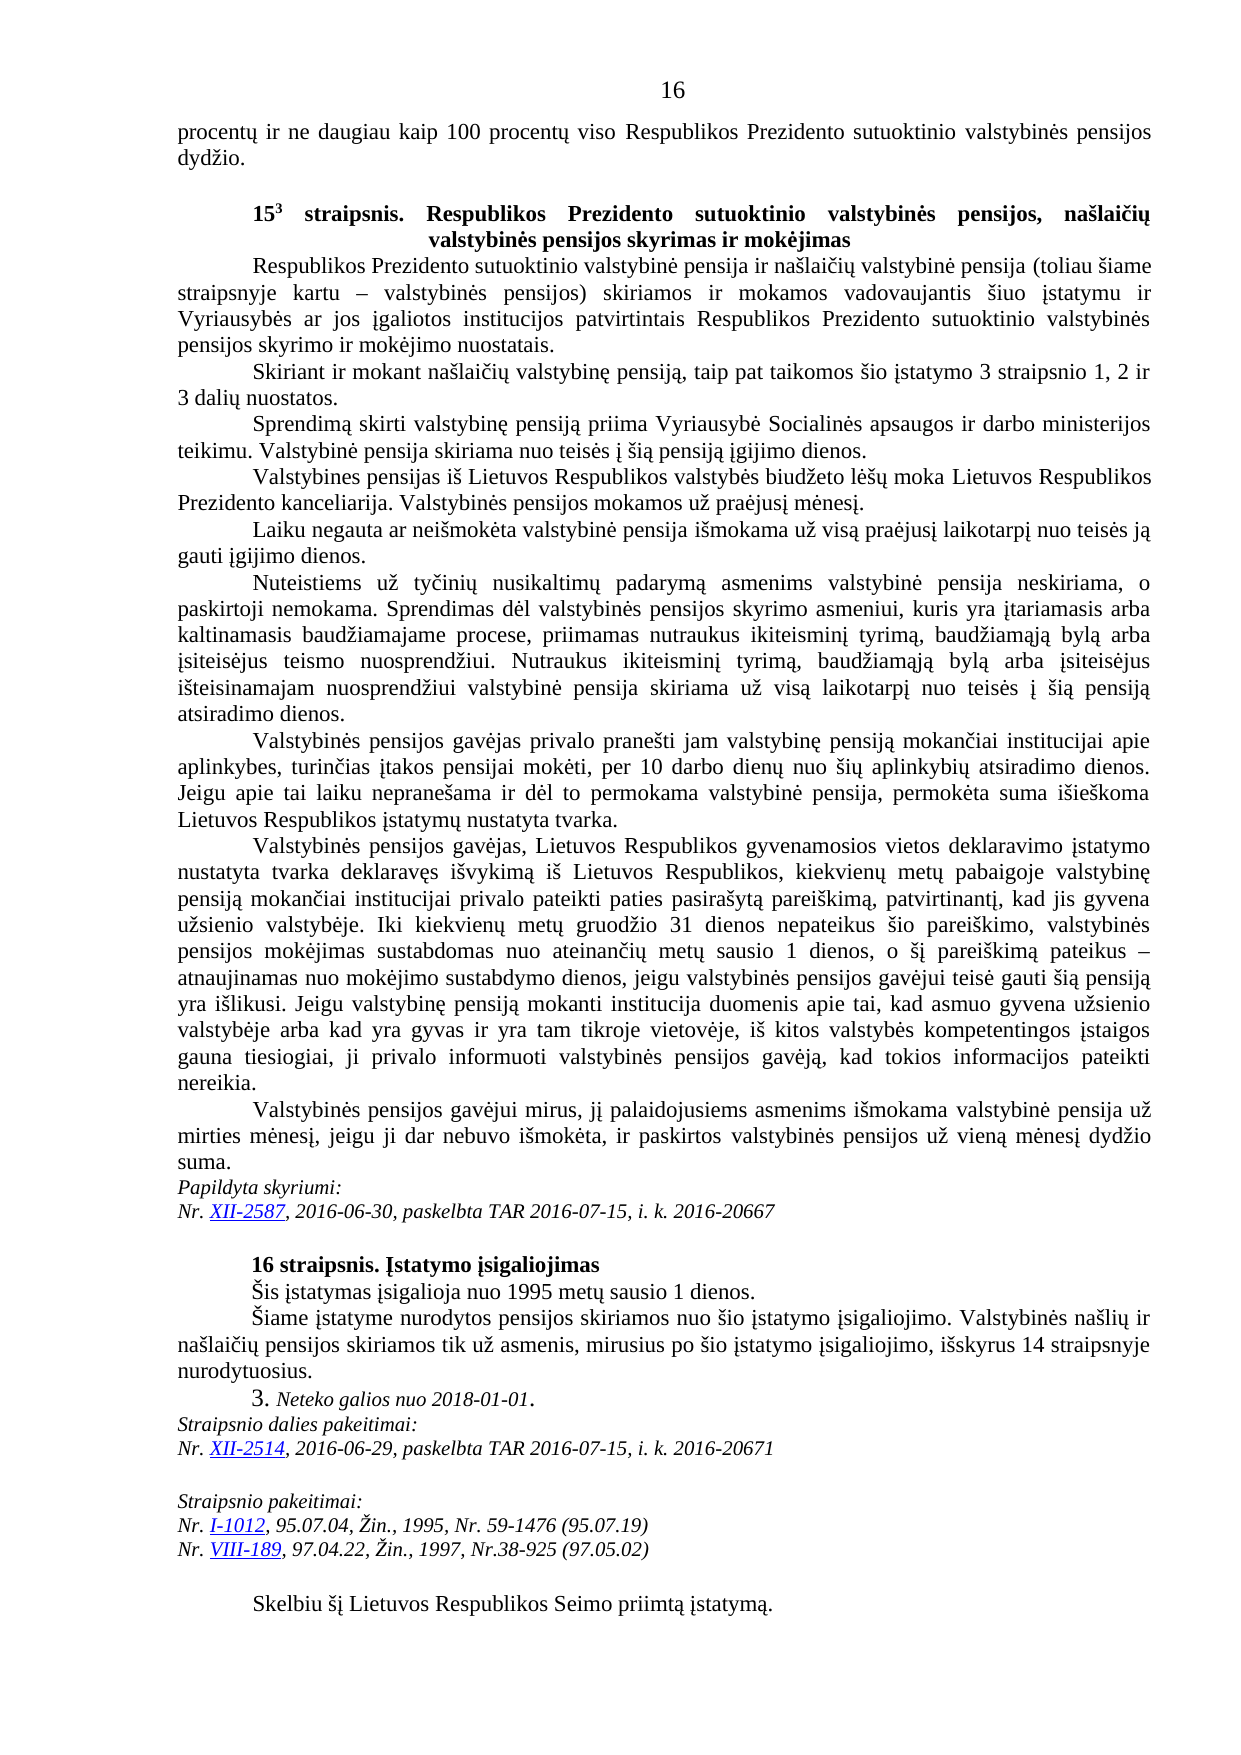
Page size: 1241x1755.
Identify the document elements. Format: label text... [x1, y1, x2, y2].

text Nuteistiems už tyčinių nusikaltimų padarymą asmenims valstybinė pensija neskiriama, o paskirtoji nemokama. Sprendimas dėl valstybinės pensijos skyrimo asmeniui, kuris yra įtariamasis arba kaltinamasis baudžiamajame procese, priimamas nutraukus ikiteisminį tyrimą, baudžiamąją bylą arba įsiteisėjus teismo nuosprendžiui. Nutraukus ikiteisminį tyrimą, baudžiamąją bylą arba įsiteisėjus išteisinamajam nuosprendžiui valstybinė pensija skiriama už visą laikotarpį nuo teisės į šią pensiją atsiradimo dienos. [177, 568, 1152, 727]
text 16 straipsnis. Įstatymo įsigaliojimas [177, 1252, 1152, 1278]
text Sprendimą skirti valstybinę pensiją priima Vyriausybė Socialinės apsaugos ir darbo ministerijos teikimu. Valstybinė pensija skiriama nuo teisės į šią pensiją įgijimo dienos. [177, 410, 1152, 463]
text 153 straipsnis. Respublikos Prezidento sutuoktinio valstybinės pensijos, našlaičių valstybinės pensijos skyrimas ir mokėjimas [252, 199, 1152, 252]
text Straipsnio pakeitimai: [177, 1489, 1152, 1513]
text Skiriant ir mokant našlaičių valstybinę pensiją, taip pat taikomos šio įstatymo 3 straipsnio 1, 2 ir 3 dalių nuostatos. [177, 358, 1152, 410]
text Respublikos Prezidento sutuoktinio valstybinė pensija ir našlaičių valstybinė pensija (toliau šiame straipsnyje kartu – valstybinės pensijos) skiriamos ir mokamos vadovaujantis šiuo įstatymu ir Vyriausybės ar jos įgaliotos institucijos patvirtintais Respublikos Prezidento sutuoktinio valstybinės pensijos skyrimo ir mokėjimo nuostatais. [177, 252, 1152, 358]
text Šiame įstatyme nurodytos pensijos skiriamos nuo šio įstatymo įsigaliojimo. Valstybinės našlių ir našlaičių pensijos skiriamos tik už asmenis, mirusius po šio įstatymo įsigaliojimo, išskyrus 14 straipsnyje nurodytuosius. [177, 1304, 1152, 1383]
text Šis įstatymas įsigalioja nuo 1995 metų sausio 1 dienos. [177, 1278, 1152, 1304]
text 3. Neteko galios nuo 2018-01-01. [177, 1383, 1152, 1412]
text Valstybinės pensijos gavėjas privalo pranešti jam valstybinę pensiją mokančiai institucijai apie aplinkybes, turinčias įtakos pensijai mokėti, per 10 darbo dienų nuo šių aplinkybių atsiradimo dienos. Jeigu apie tai laiku nepranešama ir dėl to permokama valstybinė pensija, permokėta suma išieškoma Lietuvos Respublikos įstatymų nustatyta tvarka. [177, 727, 1152, 832]
text Nr. XII-2587, 2016-06-30, paskelbta TAR 2016-07-15, i. k. 2016-20667 [177, 1199, 1152, 1223]
text Valstybines pensijas iš Lietuvos Respublikos valstybės biudžeto lėšų moka Lietuvos Respublikos Prezidento kanceliarija. Valstybinės pensijos mokamos už praėjusį mėnesį. [177, 463, 1152, 516]
text Laiku negauta ar neišmokėta valstybinė pensija išmokama už visą praėjusį laikotarpį nuo teisės ją gauti įgijimo dienos. [177, 516, 1152, 568]
text Nr. VIII-189, 97.04.22, Žin., 1997, Nr.38-925 (97.05.02) [177, 1537, 1152, 1561]
text Valstybinės pensijos gavėjas, Lietuvos Respublikos gyvenamosios vietos deklaravimo įstatymo nustatyta tvarka deklaravęs išvykimą iš Lietuvos Respublikos, kiekvienų metų pabaigoje valstybinę pensiją mokančiai institucijai privalo pateikti paties pasirašytą pareiškimą, patvirtinantį, kad jis gyvena užsienio valstybėje. Iki kiekvienų metų gruodžio 31 dienos nepateikus šio pareiškimo, valstybinės pensijos mokėjimas sustabdomas nuo ateinančių metų sausio 1 dienos, o šį pareiškimą pateikus – atnaujinamas nuo mokėjimo sustabdymo dienos, jeigu valstybinės pensijos gavėjui teisė gauti šią pensiją yra išlikusi. Jeigu valstybinę pensiją mokanti institucija duomenis apie tai, kad asmuo gyvena užsienio valstybėje arba kad yra gyvas ir yra tam tikroje vietovėje, iš kitos valstybės kompetentingos įstaigos gauna tiesiogiai, ji privalo informuoti valstybinės pensijos gavėją, kad tokios informacijos pateikti nereikia. [177, 832, 1152, 1096]
text Skelbiu šį Lietuvos Respublikos Seimo priimtą įstatymą. [177, 1590, 1152, 1616]
text Papildyta skyriumi: [177, 1175, 1152, 1199]
text procentų ir ne daugiau kaip 100 procentų viso Respublikos Prezidento sutuoktinio valstybinės pensijos dydžio. [177, 118, 1152, 171]
text Straipsnio dalies pakeitimai: [177, 1412, 1152, 1436]
text Nr. I-1012, 95.07.04, Žin., 1995, Nr. 59-1476 (95.07.19) [177, 1513, 1152, 1537]
text Nr. XII-2514, 2016-06-29, paskelbta TAR 2016-07-15, i. k. 2016-20671 [177, 1436, 1152, 1460]
text Valstybinės pensijos gavėjui mirus, jį palaidojusiems asmenims išmokama valstybinė pensija už mirties mėnesį, jeigu ji dar nebuvo išmokėta, ir paskirtos valstybinės pensijos už vieną mėnesį dydžio suma. [177, 1096, 1152, 1175]
